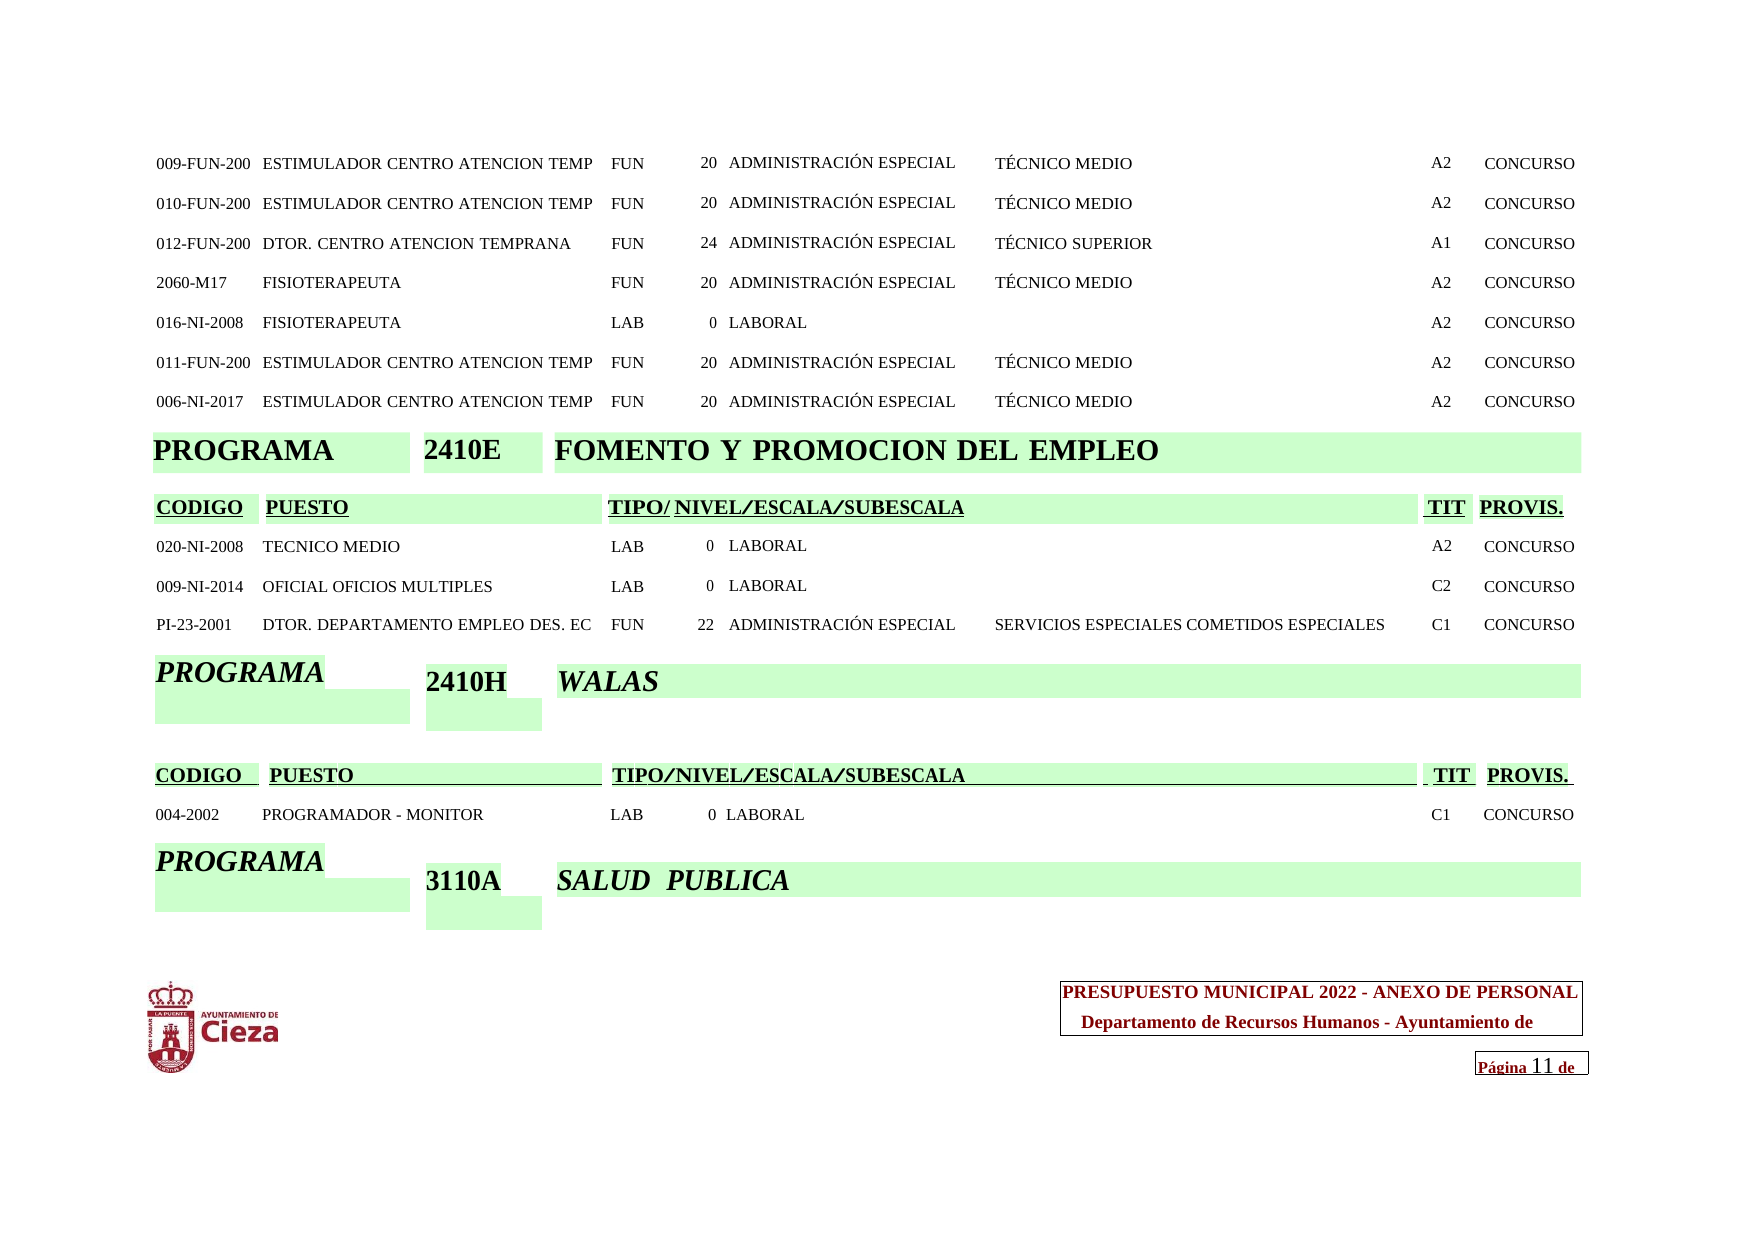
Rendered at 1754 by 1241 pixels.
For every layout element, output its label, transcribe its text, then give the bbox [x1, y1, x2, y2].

table_header 009-FUN-200 [151, 155, 255, 184]
table_cell CONCURSO [1467, 184, 1580, 224]
table_cell TÉCNICO MEDIO [975, 264, 1293, 304]
table_cell ADMINISTRACIÓN ESPECIAL [723, 264, 975, 304]
table_cell A1 [1293, 224, 1467, 264]
table_header TIT [1424, 494, 1473, 524]
table_cell ADMINISTRACIÓN ESPECIAL [723, 607, 975, 636]
table_cell TECNICO MEDIO [263, 524, 605, 567]
table_cell LABORAL [723, 304, 975, 344]
table_header A2 [1293, 155, 1467, 184]
table_cell 22 [673, 607, 722, 636]
table_cell 20 [673, 384, 722, 413]
table_cell 011-FUN-200 [151, 344, 255, 384]
table_cell 0 [673, 524, 722, 567]
table_cell 009-NI-2014 [154, 567, 262, 607]
table_cell [975, 524, 1421, 567]
table_header PUESTO [266, 494, 602, 524]
table_cell TÉCNICO SUPERIOR [975, 224, 1293, 264]
table_header [975, 494, 1418, 524]
table_cell 0 [673, 567, 722, 607]
table_cell 016-NI-2008 [151, 304, 255, 344]
table_header NIVEL/ESCALA/SUBESCALA [673, 494, 975, 524]
table_cell FISIOTERAPEUTA [255, 304, 603, 344]
subtitle SALUD PUBLICA [557, 862, 1598, 897]
subtitle CODIGO PUESTO TIPO/NIVEL/ESCALA/SUBESCALA TIT PROVIS. [155, 763, 1598, 787]
table_cell A2 [1293, 304, 1467, 344]
table_cell CONCURSO [1467, 344, 1580, 384]
table_cell CONCURSO [1478, 524, 1587, 567]
table_cell PI-23-2001 [154, 607, 262, 636]
table_cell ESTIMULADOR CENTRO ATENCION TEMP [255, 344, 603, 384]
table_header 20 [673, 155, 722, 184]
table_cell ADMINISTRACIÓN ESPECIAL [723, 384, 975, 413]
table_cell 010-FUN-200 [151, 184, 255, 224]
table_cell TÉCNICO MEDIO [975, 184, 1293, 224]
table_cell 20 [673, 264, 722, 304]
table_cell 0 [673, 304, 722, 344]
text 3110A [426, 863, 542, 930]
table_cell DTOR. DEPARTAMENTO EMPLEO DES. EC [263, 607, 605, 636]
table_cell 24 [673, 224, 722, 264]
table_cell ADMINISTRACIÓN ESPECIAL [723, 224, 975, 264]
table_header ADMINISTRACIÓN ESPECIAL [723, 155, 975, 184]
table_header FUN [603, 155, 673, 184]
table_cell LAB [605, 567, 673, 607]
table_cell 020-NI-2008 [154, 524, 262, 567]
table_cell A2 [1421, 524, 1478, 567]
table_cell OFICIAL OFICIOS MULTIPLES [263, 567, 605, 607]
table_cell 20 [673, 344, 722, 384]
table_header ESTIMULADOR CENTRO ATENCION TEMP [255, 155, 603, 184]
text 004-2002 PROGRAMADOR - MONITOR LAB 0 LABORAL C1 CONCURSO [155, 805, 1598, 824]
table_cell A2 [1293, 264, 1467, 304]
table_cell CONCURSO [1467, 264, 1580, 304]
text 2410H [426, 664, 542, 731]
table_header TÉCNICO MEDIO [975, 155, 1293, 184]
table_cell 006-NI-2017 [151, 384, 255, 413]
table_cell A2 [1293, 384, 1467, 413]
table_cell LABORAL [723, 524, 975, 567]
table_cell FUN [603, 184, 673, 224]
table_header TIPO/ [609, 494, 673, 524]
table_cell TÉCNICO MEDIO [975, 384, 1293, 413]
table_cell 20 [673, 184, 722, 224]
table_cell LABORAL [723, 567, 975, 607]
table_cell FUN [603, 264, 673, 304]
table_cell 012-FUN-200 [151, 224, 255, 264]
table_cell LAB [605, 524, 673, 567]
subtitle PROGRAMA [155, 843, 410, 912]
table_cell CONCURSO [1478, 607, 1587, 636]
table_cell A2 [1293, 184, 1467, 224]
table_cell CONCURSO [1467, 384, 1580, 413]
table_cell ADMINISTRACIÓN ESPECIAL [723, 184, 975, 224]
table_cell FUN [605, 607, 673, 636]
table_cell CONCURSO [1467, 304, 1580, 344]
table_header CODIGO [154, 494, 259, 524]
subtitle PROGRAMA [155, 654, 410, 724]
table_cell ADMINISTRACIÓN ESPECIAL [723, 344, 975, 384]
table_cell CONCURSO [1467, 224, 1580, 264]
subtitle WALAS [557, 663, 1598, 698]
table_cell SERVICIOS ESPECIALES COMETIDOS ESPECIALES [975, 607, 1421, 636]
table_cell C1 [1421, 607, 1478, 636]
table_cell [975, 567, 1421, 607]
table_cell TÉCNICO MEDIO [975, 344, 1293, 384]
table_cell FUN [603, 224, 673, 264]
table_cell C2 [1421, 567, 1478, 607]
table_cell ESTIMULADOR CENTRO ATENCION TEMP [255, 184, 603, 224]
table_cell [975, 304, 1293, 344]
table_cell CONCURSO [1478, 567, 1587, 607]
table_cell FISIOTERAPEUTA [255, 264, 603, 304]
table_cell 2060-M17 [151, 264, 255, 304]
table_cell FUN [603, 384, 673, 413]
table_cell ESTIMULADOR CENTRO ATENCION TEMP [255, 384, 603, 413]
table_cell LAB [603, 304, 673, 344]
table_cell DTOR. CENTRO ATENCION TEMPRANA [255, 224, 603, 264]
picture [147, 980, 279, 1073]
table_header PROVIS. [1482, 494, 1587, 524]
table_cell FUN [603, 344, 673, 384]
table_cell A2 [1293, 344, 1467, 384]
table_header CONCURSO [1467, 155, 1580, 184]
